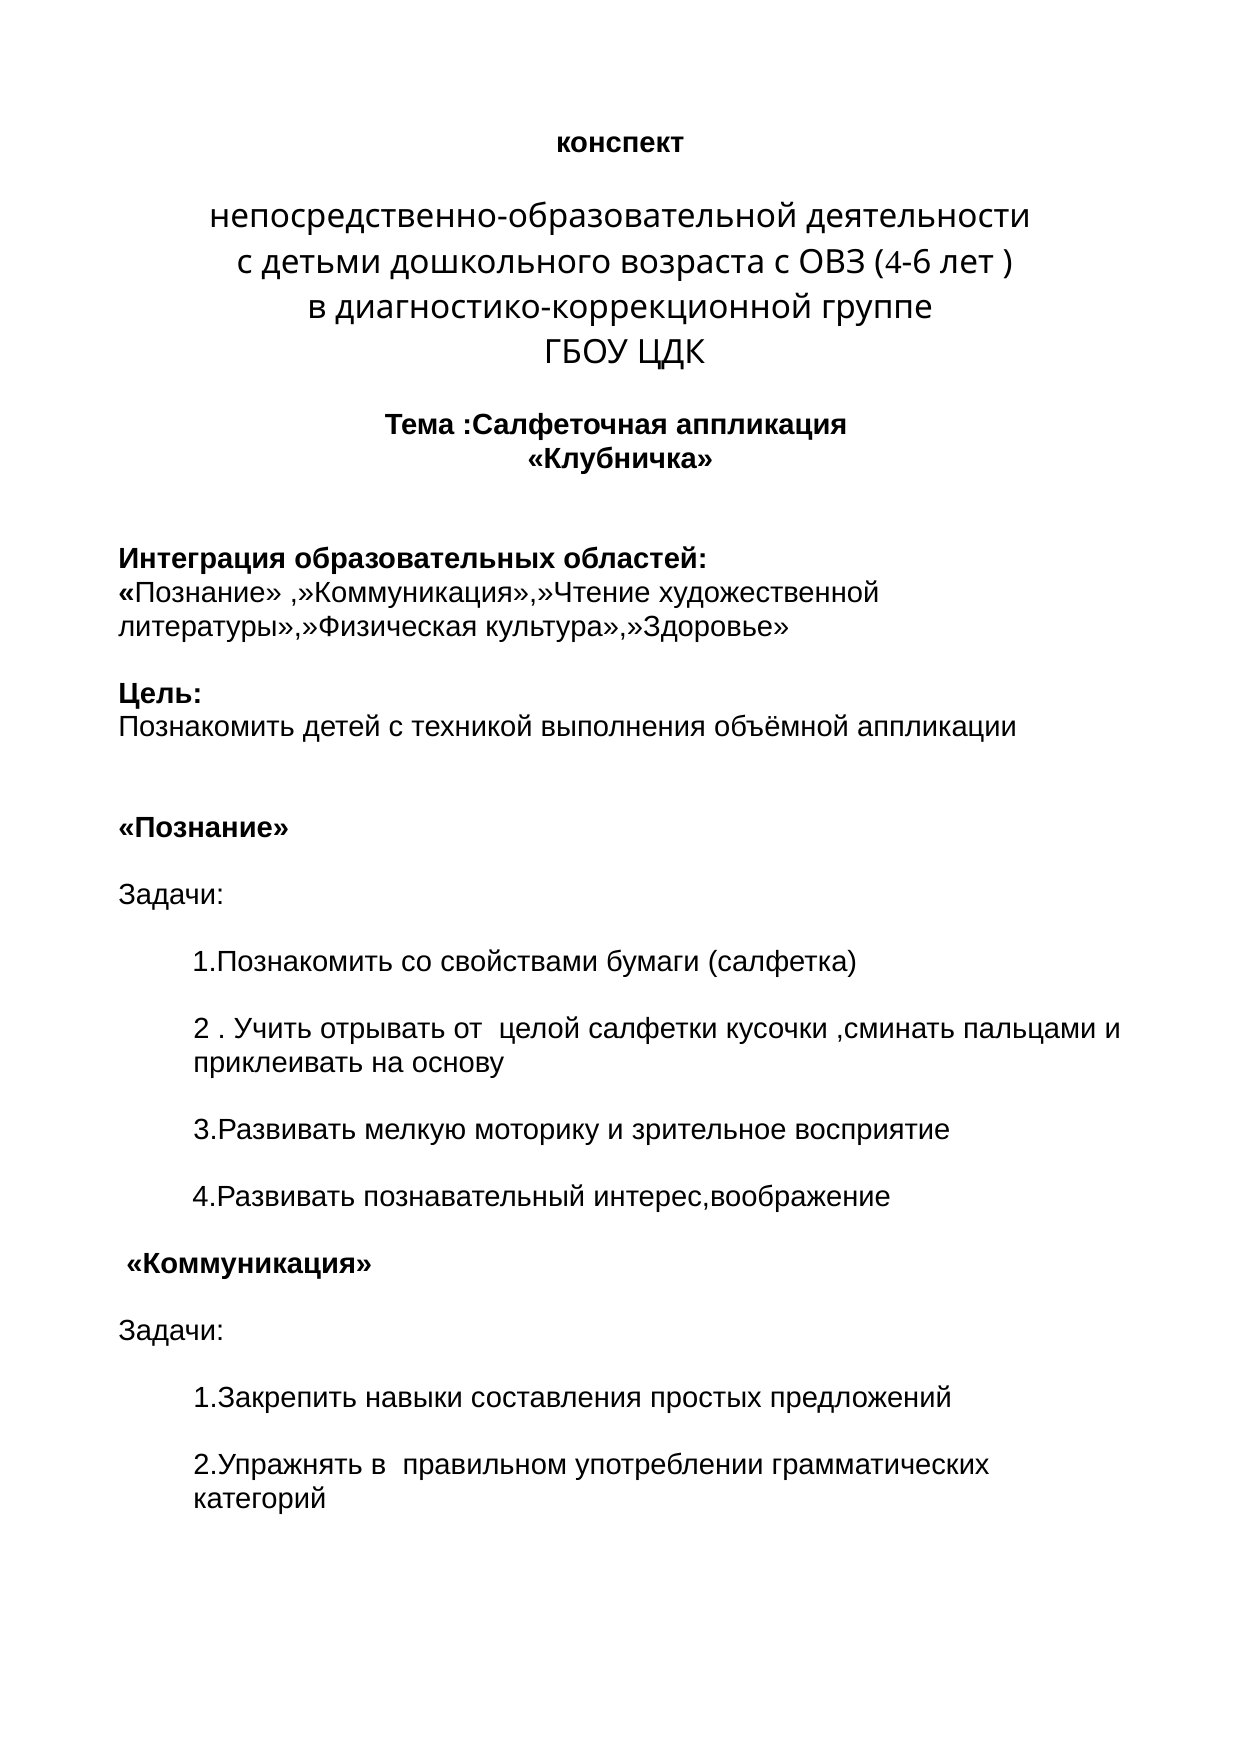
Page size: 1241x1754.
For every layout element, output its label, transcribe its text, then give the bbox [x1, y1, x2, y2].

text ГБОУ ЦДК [118, 328, 1122, 374]
text Цель: [118, 676, 1122, 709]
text Тема :Салфеточная аппликация [118, 407, 1122, 441]
list 3.Развивать мелкую моторику и зрительное восприятие [156, 1112, 1122, 1145]
text конспект [118, 125, 1122, 158]
text с детьми дошкольного возраста с ОВЗ (4-6 лет ) [118, 237, 1122, 283]
list 1.Закрепить навыки составления простых предложений [156, 1380, 1122, 1413]
text «Клубничка» [118, 441, 1122, 474]
text 4.Развивать познавательный интерес,воображение [118, 1179, 1122, 1212]
text Задачи: 1.Познакомить со свойствами бумаги (салфетка) [118, 877, 1122, 1011]
text Интеграция образовательных областей: «Познание» ,»Коммуникация»,»Чтение художественной [118, 541, 1122, 608]
text «Коммуникация» [118, 1246, 1122, 1279]
text Познакомить детей с техникой выполнения объёмной аппликации [118, 709, 1122, 743]
text непосредственно-образовательной деятельности [118, 192, 1122, 237]
text литературы»,»Физическая культура»,»Здоровье» [118, 608, 1122, 642]
text Задачи: [118, 1313, 1122, 1346]
list 2 . Учить отрывать от целой салфетки кусочки ,сминать пальцами и приклеивать на основу [156, 1011, 1122, 1078]
list 2.Упражнять в правильном употреблении грамматических [156, 1447, 1122, 1481]
text «Познание» [118, 810, 1122, 843]
text в диагностико-коррекционной группе [118, 283, 1122, 328]
list категорий [156, 1481, 1122, 1514]
